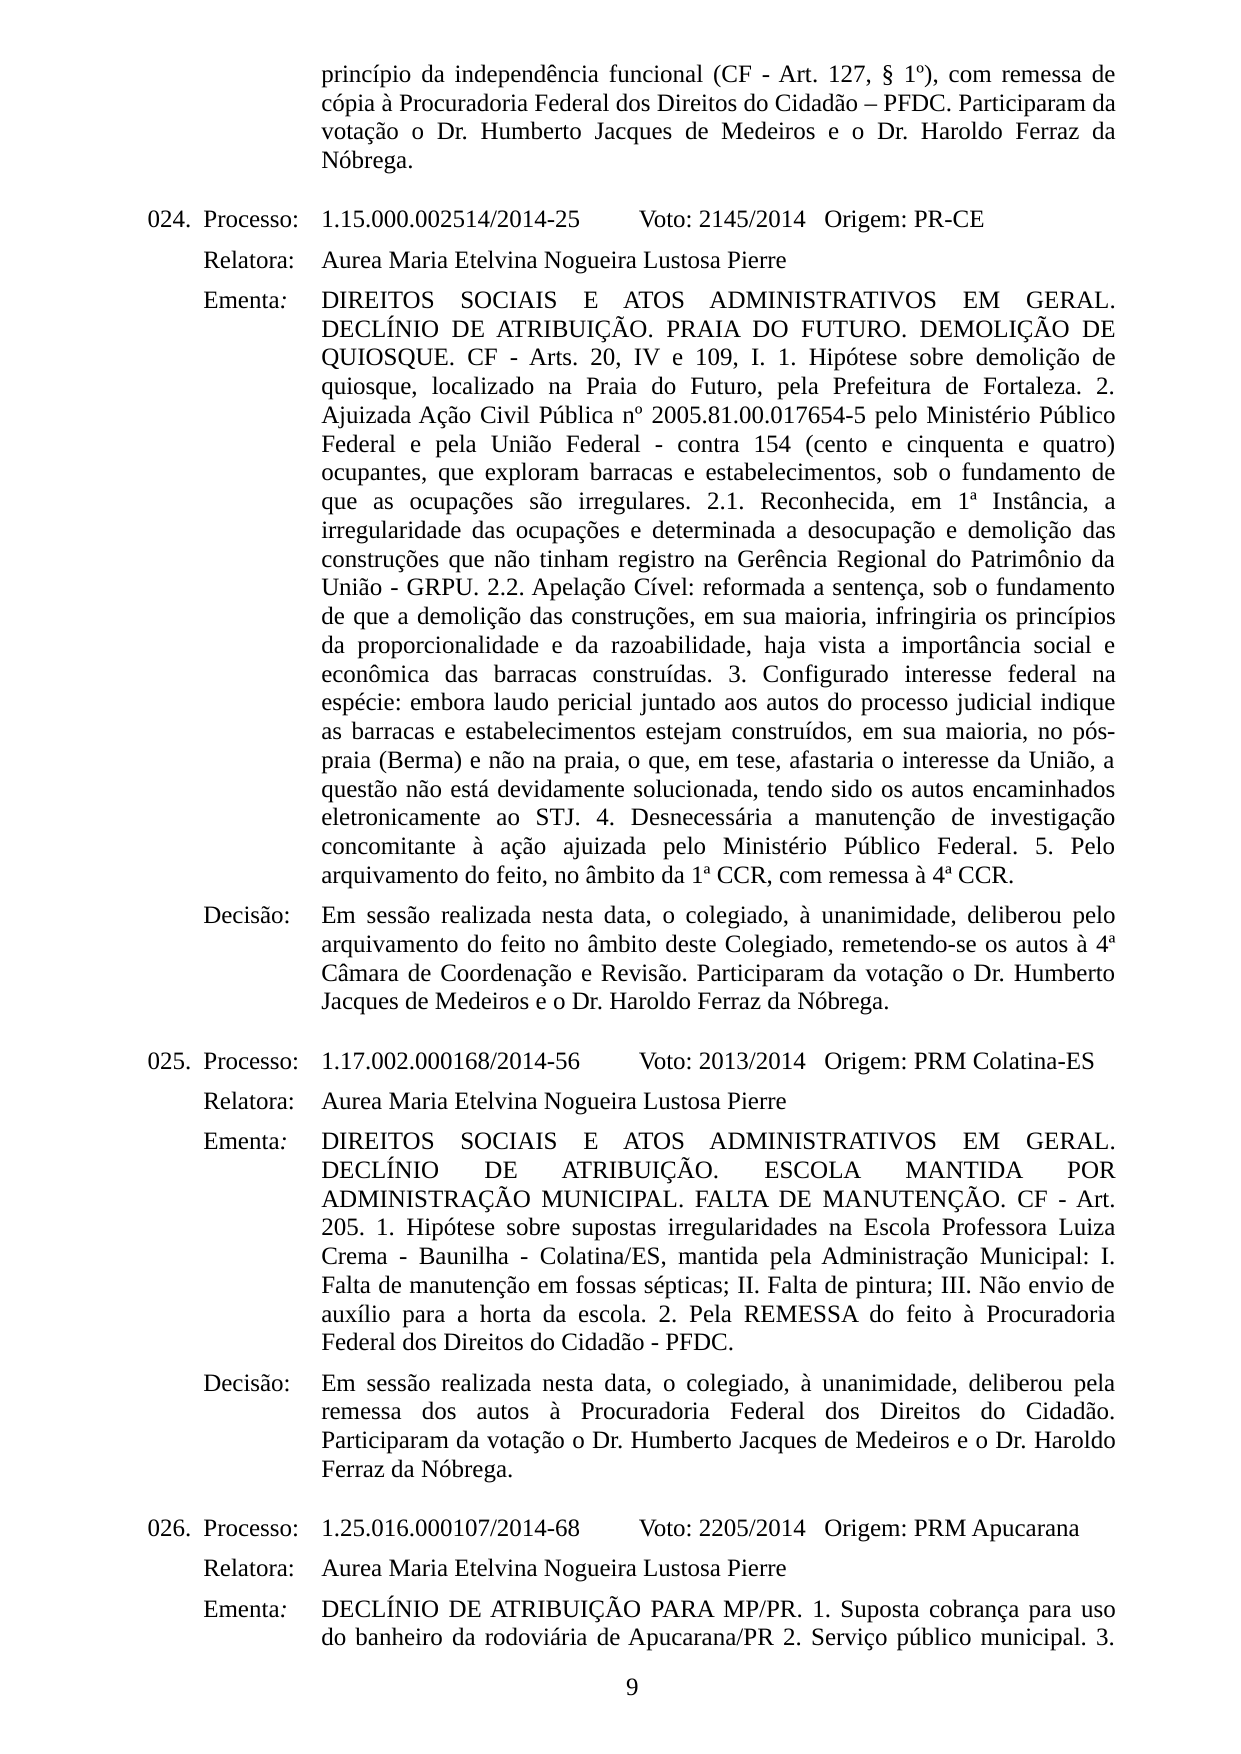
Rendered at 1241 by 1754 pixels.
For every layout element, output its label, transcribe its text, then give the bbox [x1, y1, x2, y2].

table_cell Aurea Maria Etelvina Nogueira Lustosa Pierre [315, 1548, 1122, 1588]
table_cell DECLÍNIO DE ATRIBUIÇÃO PARA MP/PR. 1. Suposta cobrança para uso do banheiro da rodoviária de Apucarana/PR 2. Serviço público municipal. 3. [315, 1588, 1122, 1657]
table_cell Aurea Maria Etelvina Nogueira Lustosa Pierre [315, 239, 1122, 279]
table_header 1.15.000.002514/2014-25 [315, 199, 633, 239]
table_cell [142, 53, 197, 179]
table_header Processo: [197, 1508, 315, 1548]
table_cell [142, 1080, 197, 1120]
table_header Origem: PRM Apucarana [818, 1508, 1122, 1548]
table_header Voto: 2145/2014 [633, 199, 818, 239]
table_header 1.25.016.000107/2014-68 [315, 1508, 633, 1548]
table_cell [197, 53, 315, 179]
table_header Processo: [197, 199, 315, 239]
table_cell Relatora: [197, 239, 315, 279]
table_cell [142, 1120, 197, 1362]
table_cell princípio da independência funcional (CF - Art. 127, § 1º), com remessa de cópia à Procuradoria Federal dos Direitos do Cidadão – PFDC. Participaram da votação o Dr. Humberto Jacques de Medeiros e o Dr. Haroldo Ferraz da Nóbrega. [315, 53, 1122, 179]
table_header Origem: PR-CE [818, 199, 1122, 239]
table_cell [142, 1548, 197, 1588]
table_cell DIREITOS SOCIAIS E ATOS ADMINISTRATIVOS EM GERAL. DECLÍNIO DE ATRIBUIÇÃO. PRAIA DO FUTURO. DEMOLIÇÃO DE QUIOSQUE. CF - Arts. 20, IV e 109, I. 1. Hipótese sobre demolição de quiosque, localizado na Praia do Futuro, pela Prefeitura de Fortaleza. 2. Ajuizada Ação Civil Pública nº 2005.81.00.017654-5 pelo Ministério Público Federal e pela União Federal - contra 154 (cento e cinquenta e quatro) ocupantes, que exploram barracas e estabelecimentos, sob o fundamento de que as ocupações são irregulares. 2.1. Reconhecida, em 1ª Instância, a irregularidade das ocupações e determinada a desocupação e demolição das construções que não tinham registro na Gerência Regional do Patrimônio da União - GRPU. 2.2. Apelação Cível: reformada a sentença, sob o fundamento de que a demolição das construções, em sua maioria, infringiria os princípios da proporcionalidade e da razoabilidade, haja vista a importância social e econômica das barracas construídas. 3. Configurado interesse federal na espécie: embora laudo pericial juntado aos autos do processo judicial indique as barracas e estabelecimentos estejam construídos, em sua maioria, no pós-praia (Berma) e não na praia, o que, em tese, afastaria o interesse da União, a questão não está devidamente solucionada, tendo sido os autos encaminhados eletronicamente ao STJ. 4. Desnecessária a manutenção de investigação concomitante à ação ajuizada pelo Ministério Público Federal. 5. Pelo arquivamento do feito, no âmbito da 1ª CCR, com remessa à 4ª CCR. [315, 279, 1122, 894]
table_cell Relatora: [197, 1548, 315, 1588]
table_cell Ementa: [197, 1588, 315, 1657]
table_cell Ementa: [197, 1120, 315, 1362]
table_cell DIREITOS SOCIAIS E ATOS ADMINISTRATIVOS EM GERAL. DECLÍNIO DE ATRIBUIÇÃO. ESCOLA MANTIDA POR ADMINISTRAÇÃO MUNICIPAL. FALTA DE MANUTENÇÃO. CF - Art. 205. 1. Hipótese sobre supostas irregularidades na Escola Professora Luiza Crema - Baunilha - Colatina/ES, mantida pela Administração Municipal: I. Falta de manutenção em fossas sépticas; II. Falta de pintura; III. Não envio de auxílio para a horta da escola. 2. Pela REMESSA do feito à Procuradoria Federal dos Direitos do Cidadão - PFDC. [315, 1120, 1122, 1362]
table_header Processo: [197, 1040, 315, 1080]
table_cell Em sessão realizada nesta data, o colegiado, à unanimidade, deliberou pelo arquivamento do feito no âmbito deste Colegiado, remetendo-se os autos à 4ª Câmara de Coordenação e Revisão. Participaram da votação o Dr. Humberto Jacques de Medeiros e o Dr. Haroldo Ferraz da Nóbrega. [315, 894, 1122, 1021]
table_cell [142, 279, 197, 894]
table_header 025. [142, 1040, 197, 1080]
table_cell [142, 239, 197, 279]
table_header 1.17.002.000168/2014-56 [315, 1040, 633, 1080]
table_header Voto: 2013/2014 [633, 1040, 818, 1080]
table_header 024. [142, 199, 197, 239]
table_header Voto: 2205/2014 [633, 1508, 818, 1548]
table_cell [142, 1362, 197, 1488]
table_cell Decisão: [197, 1362, 315, 1488]
table_cell Aurea Maria Etelvina Nogueira Lustosa Pierre [315, 1080, 1122, 1120]
table_header 026. [142, 1508, 197, 1548]
table_cell Ementa: [197, 279, 315, 894]
table_header Origem: PRM Colatina-ES [818, 1040, 1122, 1080]
table_cell [142, 1588, 197, 1657]
table_cell Relatora: [197, 1080, 315, 1120]
table_cell Em sessão realizada nesta data, o colegiado, à unanimidade, deliberou pela remessa dos autos à Procuradoria Federal dos Direitos do Cidadão. Participaram da votação o Dr. Humberto Jacques de Medeiros e o Dr. Haroldo Ferraz da Nóbrega. [315, 1362, 1122, 1488]
table_cell [142, 894, 197, 1021]
table_cell Decisão: [197, 894, 315, 1021]
